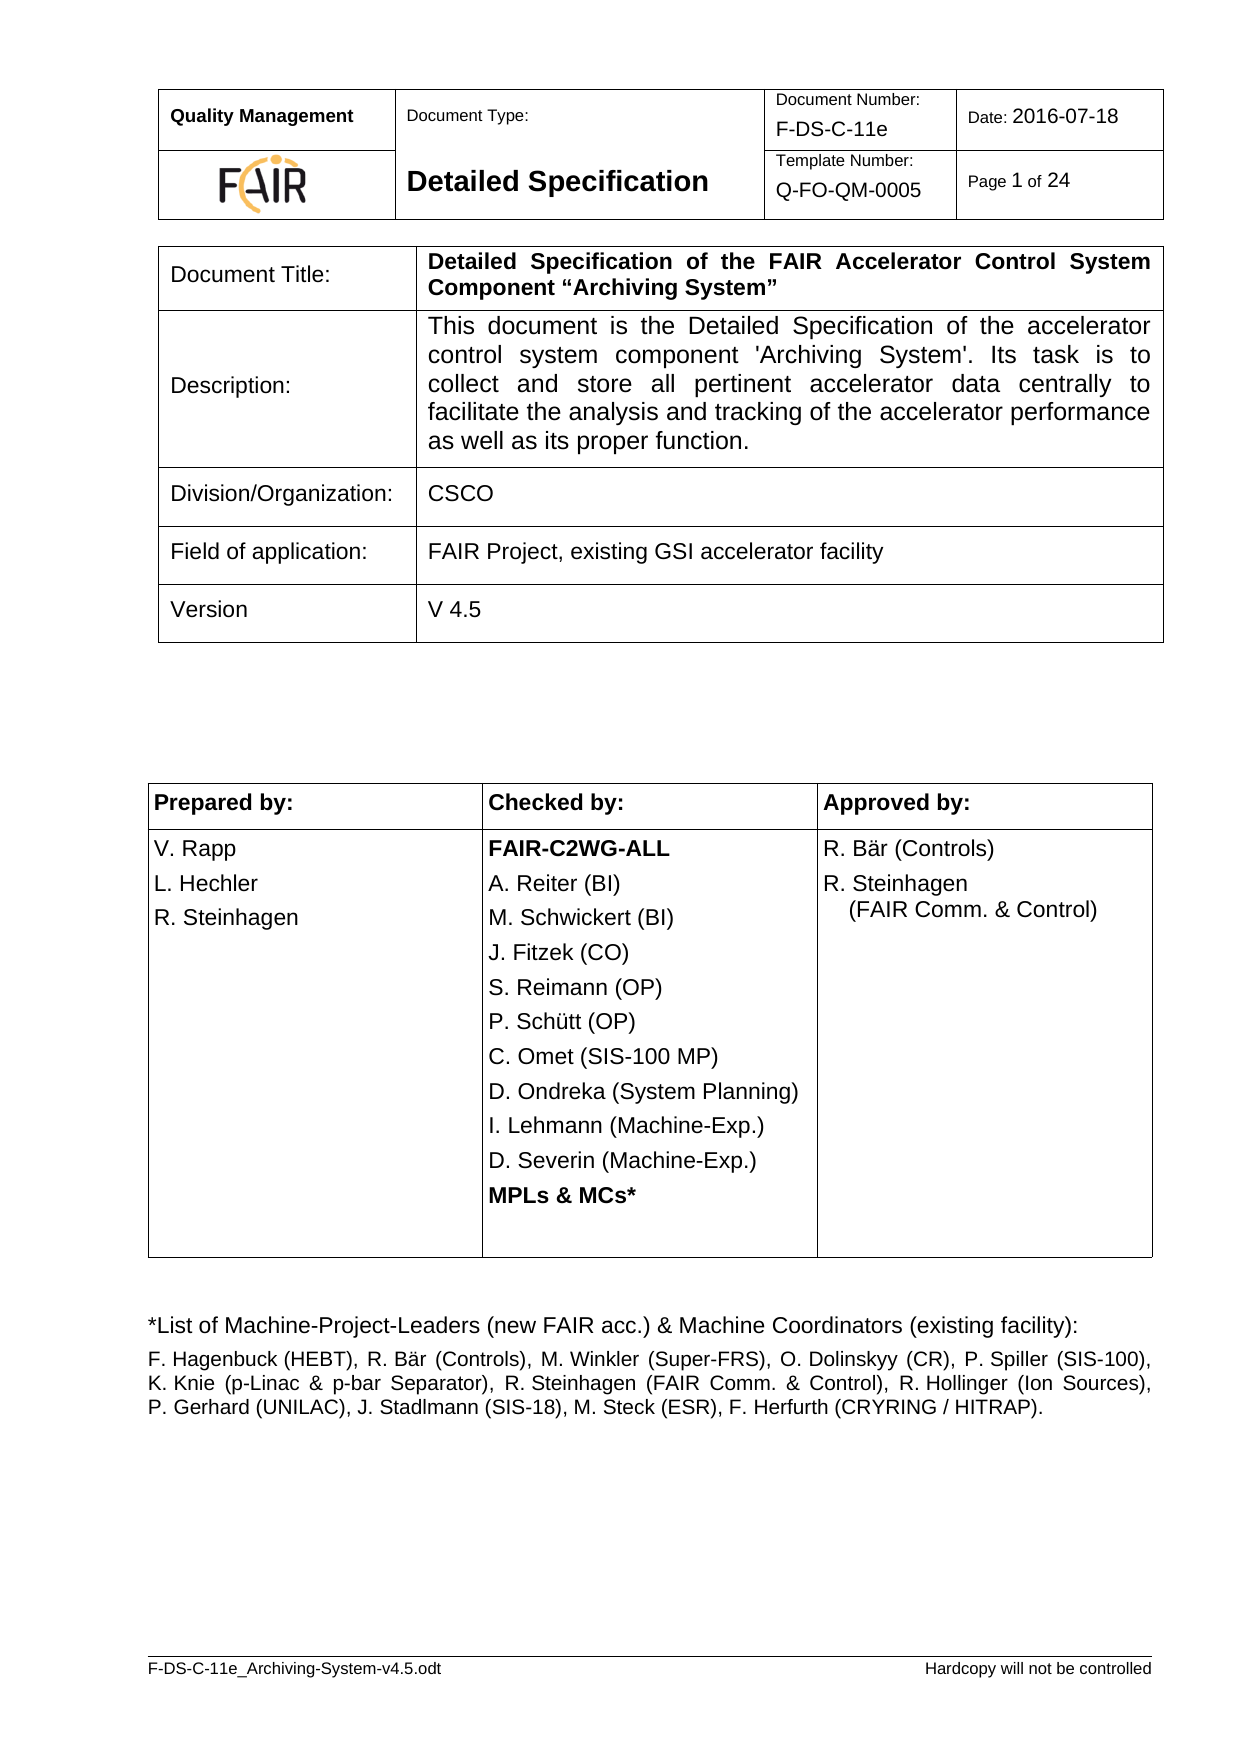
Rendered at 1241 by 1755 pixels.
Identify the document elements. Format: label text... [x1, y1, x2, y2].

text *List of Machine-Project-Leaders (new FAIR acc.) & Machine Coordinators (existing facility): [148, 1312, 1152, 1338]
table_header Document Title: [159, 247, 416, 310]
table_cell V. Rapp L. Hechler R. Steinhagen [149, 830, 482, 1257]
table_header Detailed Specification of the FAIR Accelerator Control System Component “Archiving System” [417, 247, 1163, 310]
table_cell This document is the Detailed Specification of the accelerator control system component 'Archiving System'. Its task is to collect and store all pertinent accelerator data centrally to facilitate the analysis and tracking of the accelerator performance as well as its proper function. [417, 311, 1163, 467]
table_cell Field of application: [159, 527, 416, 584]
table_cell Division/Organization: [159, 468, 416, 526]
table_cell Version [159, 585, 416, 642]
table_cell FAIR-C2WG-ALL A. Reiter (BI) M. Schwickert (BI) J. Fitzek (CO) S. Reimann (OP) P. Schütt (OP) C. Omet (SIS-100 MP) D. Ondreka (System Planning) I. Lehmann (Machine-Exp.) D. Severin (Machine-Exp.) MPLs & MCs* [483, 830, 817, 1257]
table_cell R. Bär (Controls) R. Steinhagen (FAIR Comm. & Control) [818, 830, 1152, 1257]
table_cell FAIR Project, existing GSI accelerator facility [417, 527, 1163, 584]
table_header Prepared by: [149, 784, 482, 829]
text F. Hagenbuck (HEBT), R. Bär (Controls), M. Winkler (Super-FRS), O. Dolinskyy (CR), P. Spiller (SIS-100), K. Knie (p-Linac & p-bar Separator), R. Steinhagen (FAIR Comm. & Control), R. Hollinger (Ion Sources), P. Gerhard (UNILAC), J. Stadlmann (SIS-18), M. Steck (ESR), F. Herfurth (CRYRING / HITRAP). [148, 1347, 1152, 1418]
table_cell CSCO [417, 468, 1163, 526]
table_header Checked by: [483, 784, 817, 829]
table_cell Description: [159, 311, 416, 467]
picture [219, 153, 306, 214]
table_header Approved by: [818, 784, 1152, 829]
table_cell V 4.5 [417, 585, 1163, 642]
